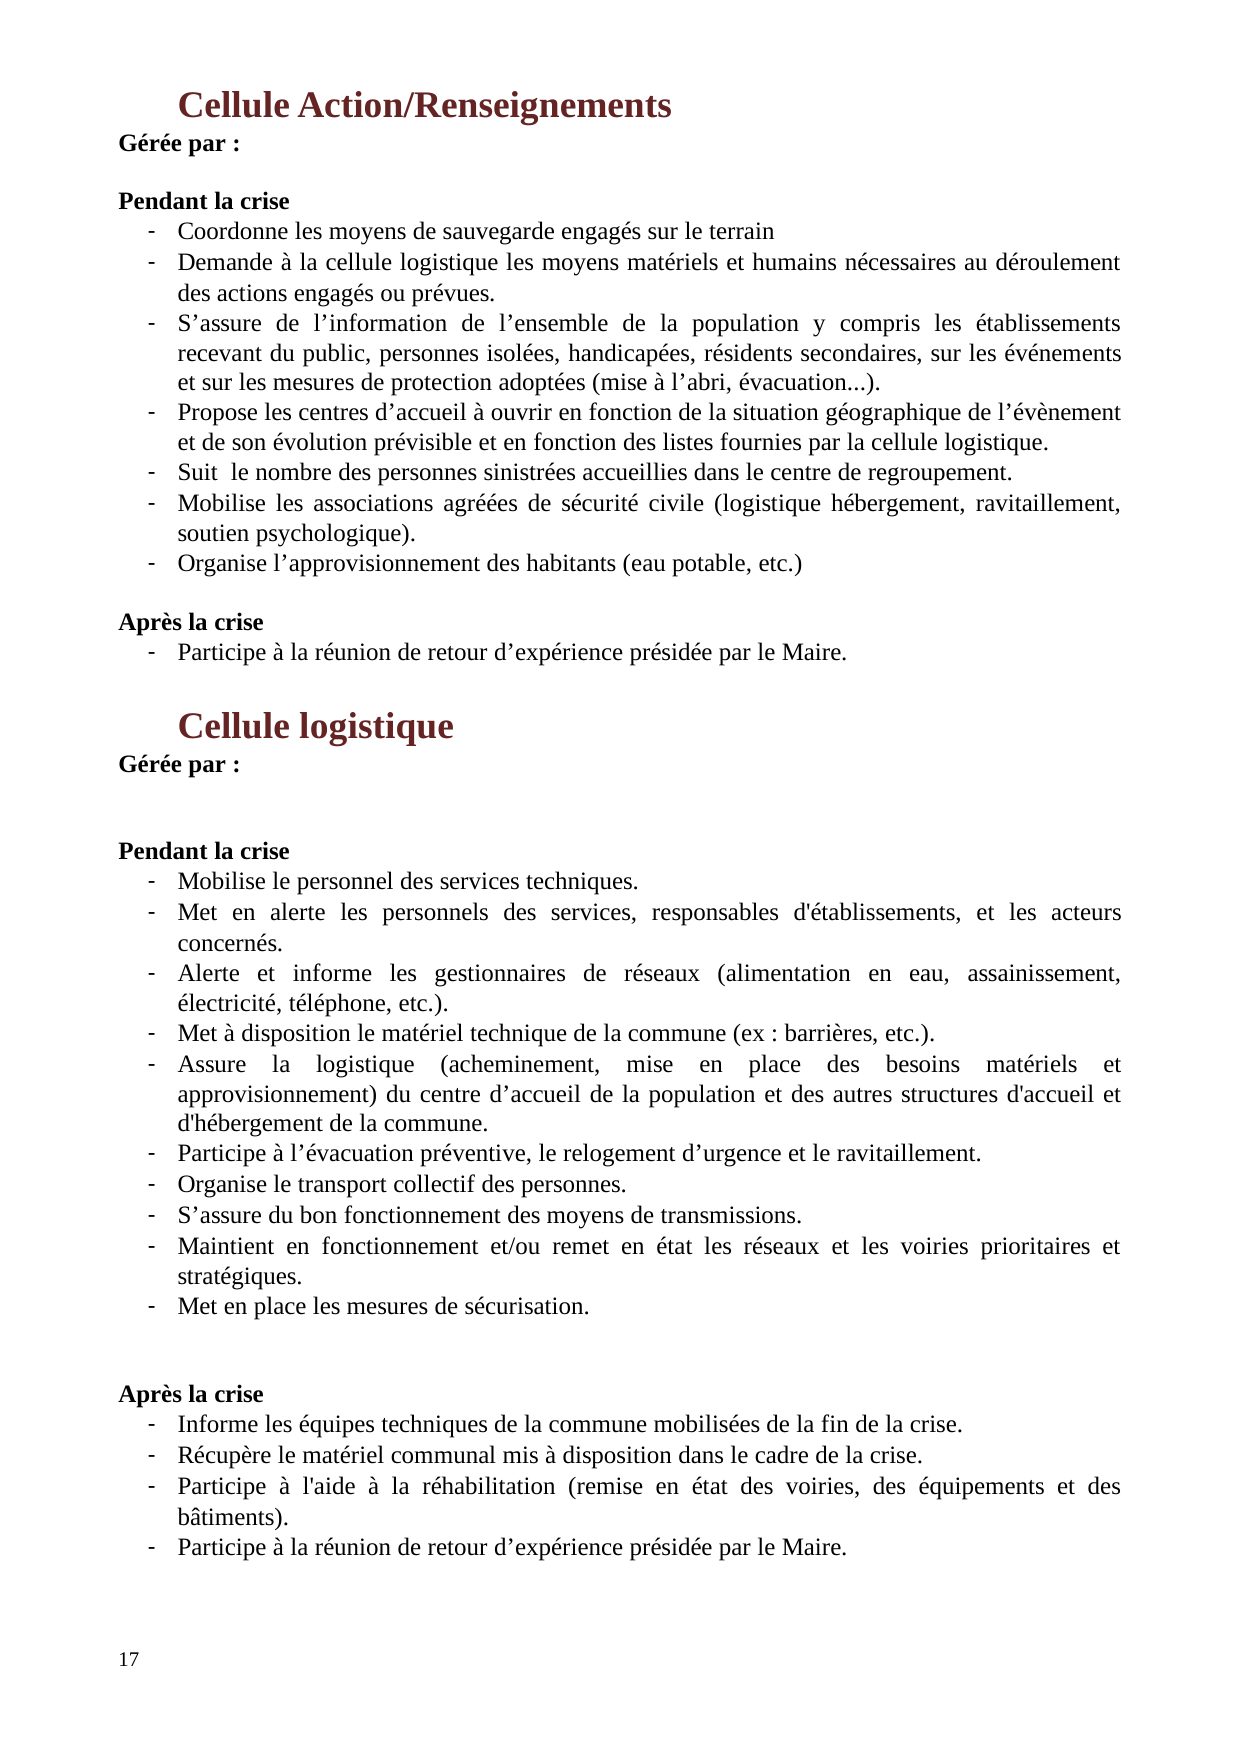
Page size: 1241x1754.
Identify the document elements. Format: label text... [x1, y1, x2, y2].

list Demande à la cellule logistique les moyens matériels et humains nécessaires au déroulement des actions engagés ou prévues. [148, 246, 1122, 306]
list Organise le transport collectif des personnes. [148, 1168, 1122, 1199]
text Gérée par : [118, 128, 1122, 157]
list Participe à la réunion de retour d’expérience présidée par le Maire. [148, 636, 1122, 667]
list Assure la logistique (acheminement, mise en place des besoins matériels et approvisionnement) du centre d’accueil de la population et des autres structures d'accueil et d'hébergement de la commune. [148, 1048, 1122, 1137]
list Met à disposition le matériel technique de la commune (ex : barrières, etc.). [148, 1017, 1122, 1048]
list Suit le nombre des personnes sinistrées accueillies dans le centre de regroupement. [148, 456, 1122, 487]
list Alerte et informe les gestionnaires de réseaux (alimentation en eau, assainissement, électricité, téléphone, etc.). [148, 956, 1122, 1017]
list S’assure du bon fonctionnement des moyens de transmissions. [148, 1199, 1122, 1230]
list Participe à l’évacuation préventive, le relogement d’urgence et le ravitaillement. [148, 1137, 1122, 1168]
list Mobilise les associations agréées de sécurité civile (logistique hébergement, ravitaillement, soutien psychologique). [148, 487, 1122, 547]
list S’assure de l’information de l’ensemble de la population y compris les établissements recevant du public, personnes isolées, handicapées, résidents secondaires, sur les événements et sur les mesures de protection adoptées (mise à l’abri, évacuation...). [148, 306, 1122, 396]
list Coordonne les moyens de sauvegarde engagés sur le terrain [148, 215, 1122, 246]
list Met en place les mesures de sécurisation. [148, 1290, 1122, 1321]
list Propose les centres d’accueil à ouvrir en fonction de la situation géographique de l’évènement et de son évolution prévisible et en fonction des listes fournies par la cellule logistique. [148, 396, 1122, 456]
list Mobilise le personnel des services techniques. [148, 865, 1122, 896]
text Pendant la crise [118, 836, 1122, 865]
list Met en alerte les personnels des services, responsables d'établissements, et les acteurs concernés. [148, 896, 1122, 956]
list Récupère le matériel communal mis à disposition dans le cadre de la crise. [148, 1439, 1122, 1470]
subtitle Cellule logistique [177, 704, 1122, 747]
list Organise l’approvisionnement des habitants (eau potable, etc.) [148, 547, 1122, 578]
text Après la crise [118, 1379, 1122, 1408]
list Participe à l'aide à la réhabilitation (remise en état des voiries, des équipements et des bâtiments). [148, 1470, 1122, 1530]
text Après la crise [118, 607, 1122, 636]
text Pendant la crise [118, 186, 1122, 215]
subtitle Cellule Action/Renseignements [177, 83, 1122, 126]
list Participe à la réunion de retour d’expérience présidée par le Maire. [148, 1530, 1122, 1561]
text Gérée par : [118, 749, 1122, 778]
list Maintient en fonctionnement et/ou remet en état les réseaux et les voiries prioritaires et stratégiques. [148, 1230, 1122, 1290]
list Informe les équipes techniques de la commune mobilisées de la fin de la crise. [148, 1408, 1122, 1439]
